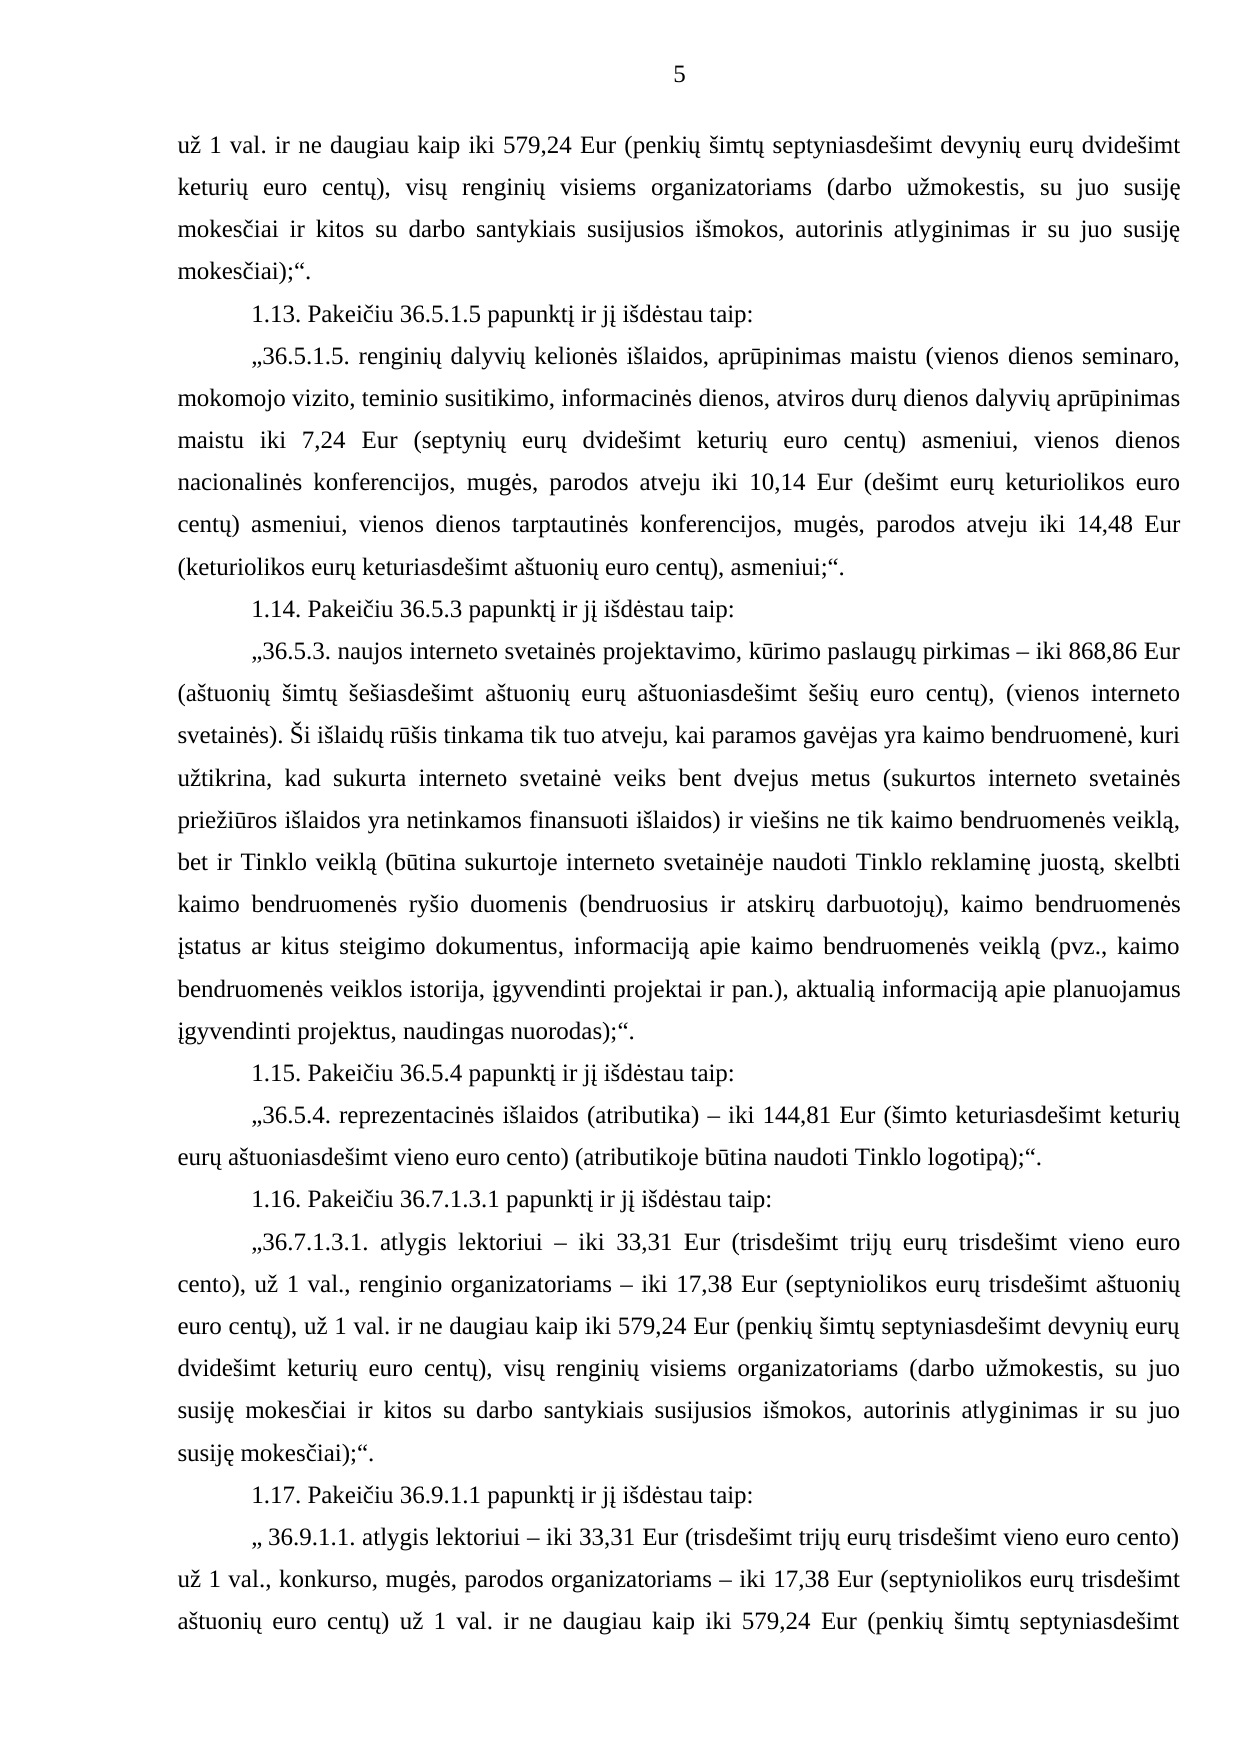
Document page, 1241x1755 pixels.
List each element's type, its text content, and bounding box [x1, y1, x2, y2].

text 1.17. Pakeičiu 36.9.1.1 papunktį ir jį išdėstau taip: [177, 1480, 1181, 1509]
text 1.15. Pakeičiu 36.5.4 papunktį ir jį išdėstau taip: [177, 1058, 1181, 1087]
text „ 36.9.1.1. atlygis lektoriui – iki 33,31 Eur (trisdešimt trijų eurų trisdešimt vieno euro cento) už 1 val., konkurso, mugės, parodos organizatoriams – iki 17,38 Eur (septyniolikos eurų trisdešimt aštuonių euro centų) už 1 val. ir ne daugiau kaip iki 579,24 Eur (penkių šimtų septyniasdešimt [177, 1522, 1181, 1635]
text „36.5.4. reprezentacinės išlaidos (atributika) – iki 144,81 Eur (šimto keturiasdešimt keturių eurų aštuoniasdešimt vieno euro cento) (atributikoje būtina naudoti Tinklo logotipą);“. [177, 1100, 1181, 1171]
text 1.13. Pakeičiu 36.5.1.5 papunktį ir jį išdėstau taip: [177, 299, 1181, 327]
text „36.5.3. naujos interneto svetainės projektavimo, kūrimo paslaugų pirkimas – iki 868,86 Eur (aštuonių šimtų šešiasdešimt aštuonių eurų aštuoniasdešimt šešių euro centų), (vienos interneto svetainės). Ši išlaidų rūšis tinkama tik tuo atveju, kai paramos gavėjas yra kaimo bendruomenė, kuri užtikrina, kad sukurta interneto svetainė veiks bent dvejus metus (sukurtos interneto svetainės priežiūros išlaidos yra netinkamos finansuoti išlaidos) ir viešins ne tik kaimo bendruomenės veiklą, bet ir Tinklo veiklą (būtina sukurtoje interneto svetainėje naudoti Tinklo reklaminę juostą, skelbti kaimo bendruomenės ryšio duomenis (bendruosius ir atskirų darbuotojų), kaimo bendruomenės įstatus ar kitus steigimo dokumentus, informaciją apie kaimo bendruomenės veiklą (pvz., kaimo bendruomenės veiklos istorija, įgyvendinti projektai ir pan.), aktualią informaciją apie planuojamus įgyvendinti projektus, naudingas nuorodas);“. [177, 636, 1181, 1044]
text už 1 val. ir ne daugiau kaip iki 579,24 Eur (penkių šimtų septyniasdešimt devynių eurų dvidešimt keturių euro centų), visų renginių visiems organizatoriams (darbo užmokestis, su juo susiję mokesčiai ir kitos su darbo santykiais susijusios išmokos, autorinis atlyginimas ir su juo susiję mokesčiai);“. [177, 130, 1181, 285]
text „36.5.1.5. renginių dalyvių kelionės išlaidos, aprūpinimas maistu (vienos dienos seminaro, mokomojo vizito, teminio susitikimo, informacinės dienos, atviros durų dienos dalyvių aprūpinimas maistu iki 7,24 Eur (septynių eurų dvidešimt keturių euro centų) asmeniui, vienos dienos nacionalinės konferencijos, mugės, parodos atveju iki 10,14 Eur (dešimt eurų keturiolikos euro centų) asmeniui, vienos dienos tarptautinės konferencijos, mugės, parodos atveju iki 14,48 Eur (keturiolikos eurų keturiasdešimt aštuonių euro centų), asmeniui;“. [177, 341, 1181, 581]
text 1.14. Pakeičiu 36.5.3 papunktį ir jį išdėstau taip: [177, 594, 1181, 623]
text 1.16. Pakeičiu 36.7.1.3.1 papunktį ir jį išdėstau taip: [177, 1184, 1181, 1213]
text „36.7.1.3.1. atlygis lektoriui – iki 33,31 Eur (trisdešimt trijų eurų trisdešimt vieno euro cento), už 1 val., renginio organizatoriams – iki 17,38 Eur (septyniolikos eurų trisdešimt aštuonių euro centų), už 1 val. ir ne daugiau kaip iki 579,24 Eur (penkių šimtų septyniasdešimt devynių eurų dvidešimt keturių euro centų), visų renginių visiems organizatoriams (darbo užmokestis, su juo susiję mokesčiai ir kitos su darbo santykiais susijusios išmokos, autorinis atlyginimas ir su juo susiję mokesčiai);“. [177, 1227, 1181, 1466]
